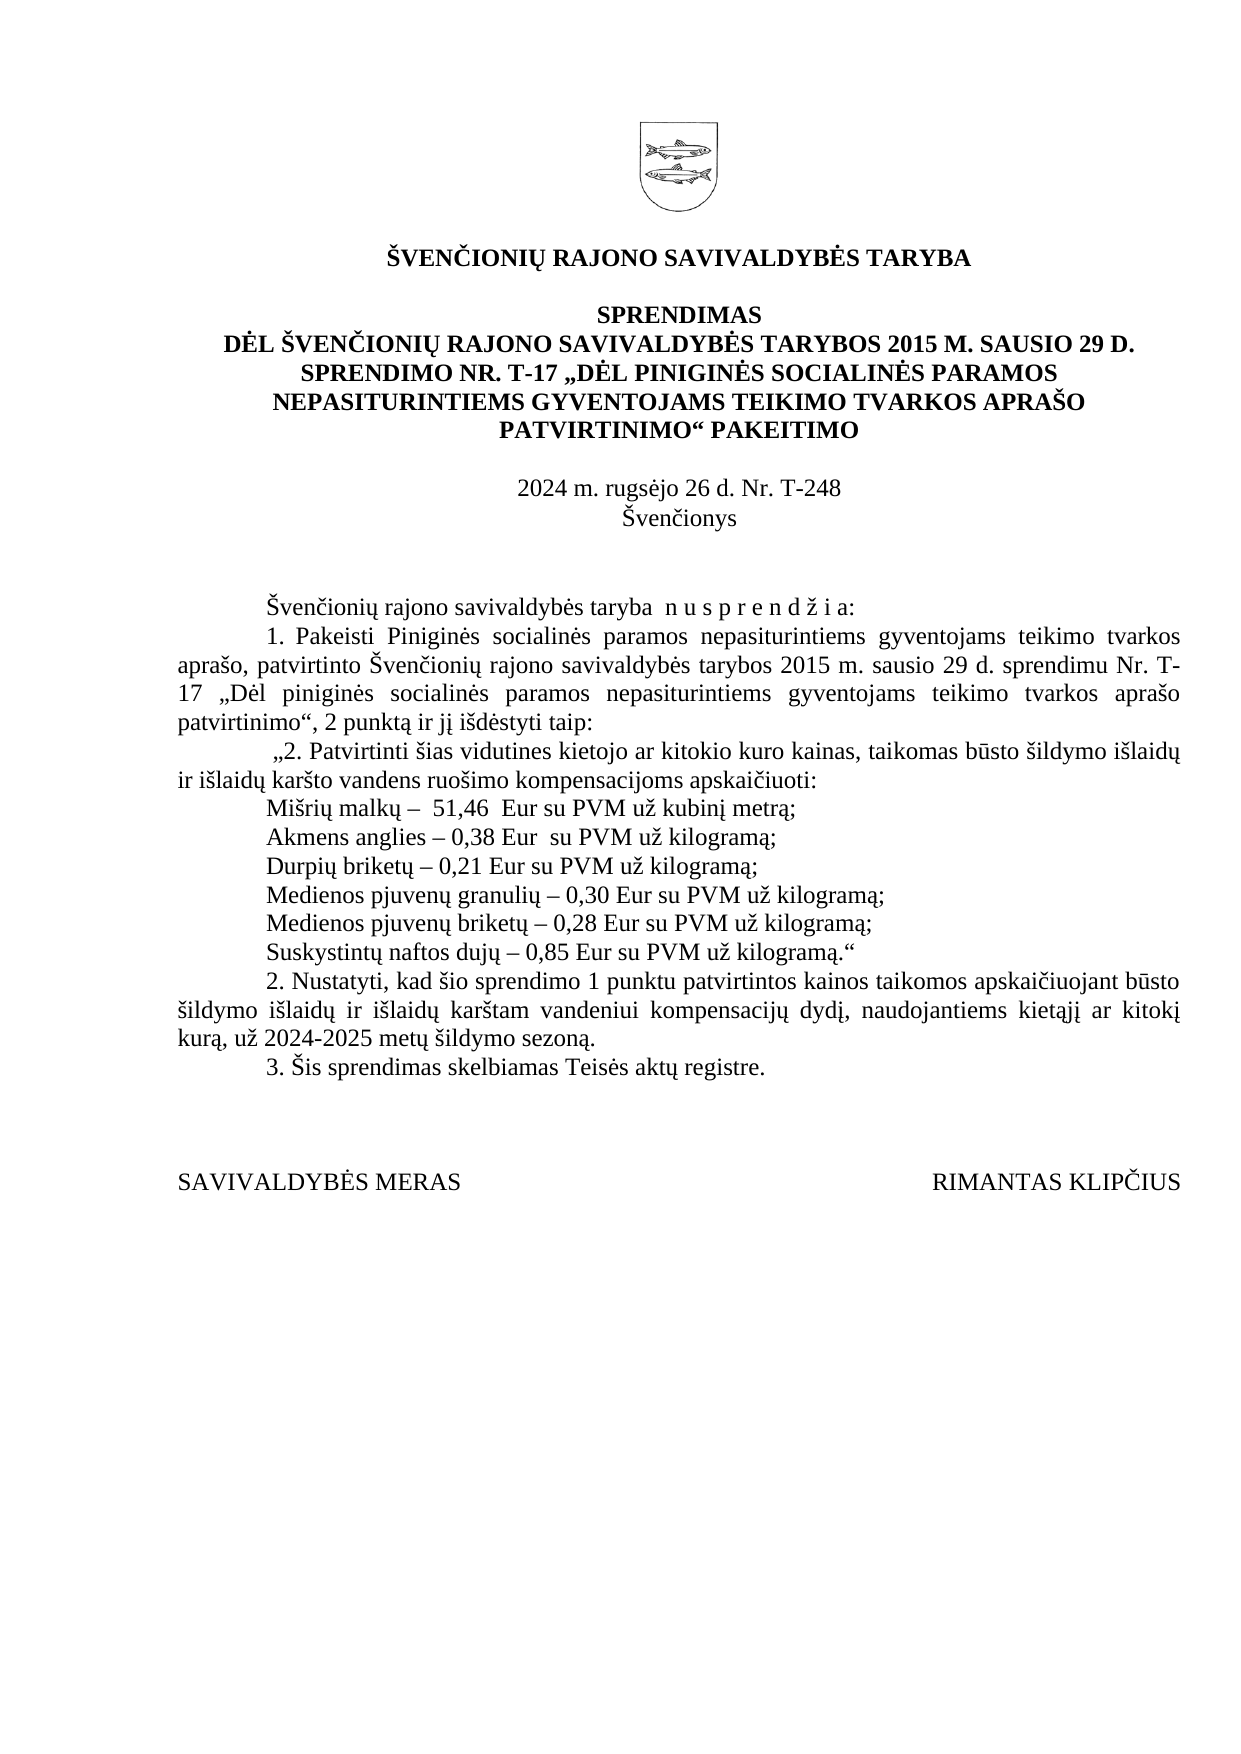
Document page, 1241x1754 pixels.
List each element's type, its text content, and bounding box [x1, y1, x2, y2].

text Švenčionių rajono savivaldybės taryba n u s p r e n d ž i a: [177, 592, 1181, 621]
text Švenčionys [177, 503, 1181, 532]
text Medienos pjuvenų granulių – 0,30 Eur su PVM už kilogramą; [177, 880, 1181, 908]
text Akmens anglies – 0,38 Eur su PVM už kilogramą; [177, 822, 1181, 851]
text 2024 m. rugsėjo 26 d. Nr. T-248 [177, 473, 1181, 502]
text Durpių briketų – 0,21 Eur su PVM už kilogramą; [177, 851, 1181, 880]
text DĖL ŠVENČIONIŲ RAJONO SAVIVALDYBĖS TARYBOS 2015 M. SAUSIO 29 D. SPRENDIMO NR. T-17 „DĖL PINIGINĖS SOCIALINĖS PARAMOS NEPASITURINTIEMS GYVENTOJAMS TEIKIMO TVARKOS APRAŠO PATVIRTINIMO“ PAKEITIMO [177, 329, 1181, 444]
subtitle ŠVENČIONIŲ RAJONO SAVIVALDYBĖS TARYBA [177, 243, 1181, 272]
text 2. Nustatyti, kad šio sprendimo 1 punktu patvirtintos kainos taikomos apskaičiuojant būsto šildymo išlaidų ir išlaidų karštam vandeniui kompensacijų dydį, naudojantiems kietąjį ar kitokį kurą, už 2024-2025 metų šildymo sezoną. [177, 966, 1181, 1052]
text „2. Patvirtinti šias vidutines kietojo ar kitokio kuro kainas, taikomas būsto šildymo išlaidų ir išlaidų karšto vandens ruošimo kompensacijoms apskaičiuoti: [177, 736, 1181, 793]
text 1. Pakeisti Piniginės socialinės paramos nepasiturintiems gyventojams teikimo tvarkos aprašo, patvirtinto Švenčionių rajono savivaldybės tarybos 2015 m. sausio 29 d. sprendimu Nr. T-17 „Dėl piniginės socialinės paramos nepasiturintiems gyventojams teikimo tvarkos aprašo patvirtinimo“, 2 punktą ir jį išdėstyti taip: [177, 621, 1181, 736]
text SAVIVALDYBĖS MERAS RIMANTAS KLIPČIUS [177, 1167, 1181, 1196]
text Suskystintų naftos dujų – 0,85 Eur su PVM už kilogramą.“ [177, 937, 1181, 966]
text SPRENDIMAS [177, 301, 1181, 329]
text Medienos pjuvenų briketų – 0,28 Eur su PVM už kilogramą; [177, 908, 1181, 937]
text Mišrių malkų – 51,46 Eur su PVM už kubinį metrą; [177, 793, 1181, 822]
text 3. Šis sprendimas skelbiamas Teisės aktų registre. [177, 1052, 1181, 1081]
